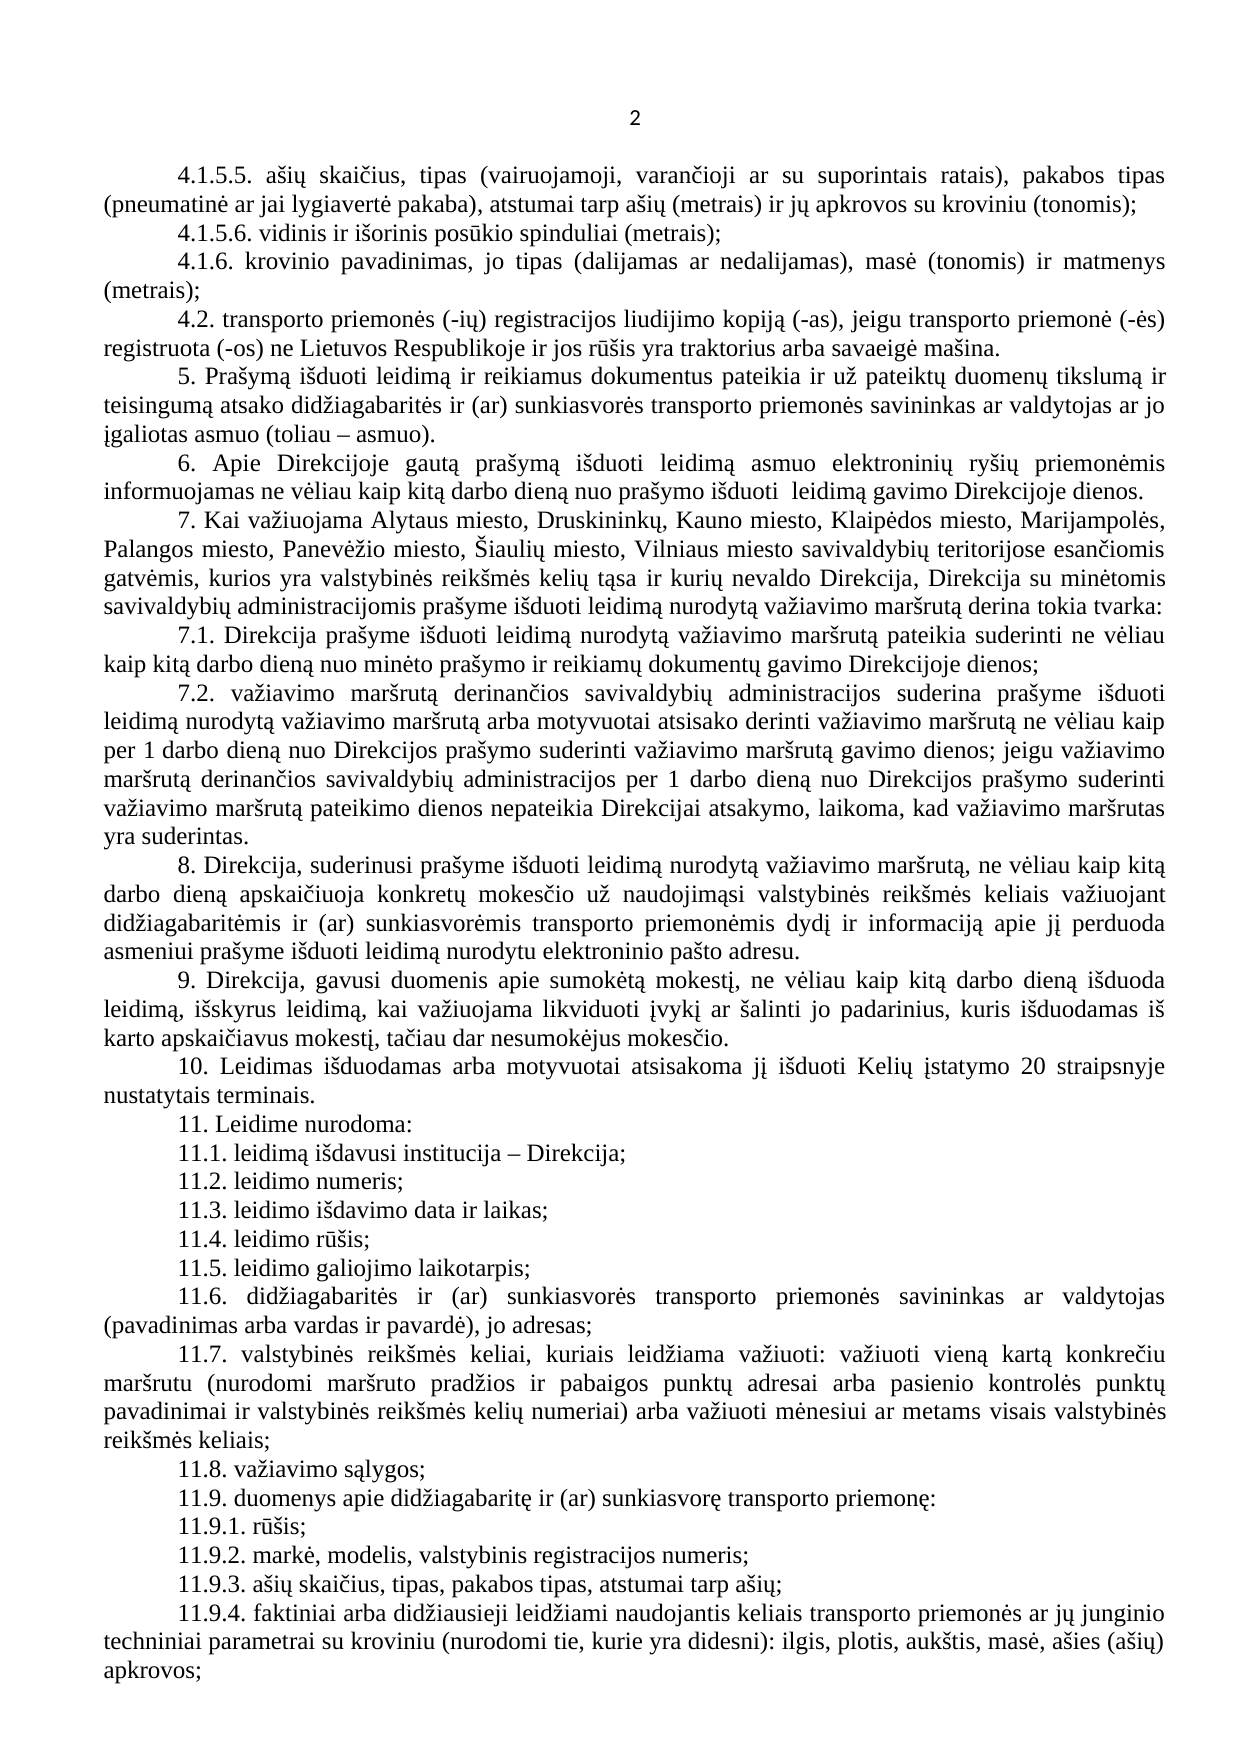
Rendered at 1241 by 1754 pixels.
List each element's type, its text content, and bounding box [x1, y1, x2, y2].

text 11.6. didžiagabaritės ir (ar) sunkiasvorės transporto priemonės savininkas ar valdytojas (pavadinimas arba vardas ir pavardė), jo adresas; [103, 1281, 1166, 1339]
text 11.9.4. faktiniai arba didžiausieji leidžiami naudojantis keliais transporto priemonės ar jų junginio techniniai parametrai su kroviniu (nurodomi tie, kurie yra didesni): ilgis, plotis, aukštis, masė, ašies (ašių) apkrovos; [103, 1598, 1166, 1684]
text 11.4. leidimo rūšis; [103, 1224, 1166, 1253]
text 10. Leidimas išduodamas arba motyvuotai atsisakoma jį išduoti Kelių įstatymo 20 straipsnyje nustatytais terminais. [103, 1051, 1166, 1109]
text 11. Leidime nurodoma: [103, 1109, 1166, 1138]
text 4.1.6. krovinio pavadinimas, jo tipas (dalijamas ar nedalijamas), masė (tonomis) ir matmenys (metrais); [103, 246, 1166, 304]
text 7.2. važiavimo maršrutą derinančios savivaldybių administracijos suderina prašyme išduoti leidimą nurodytą važiavimo maršrutą arba motyvuotai atsisako derinti važiavimo maršrutą ne vėliau kaip per 1 darbo dieną nuo Direkcijos prašymo suderinti važiavimo maršrutą gavimo dienos; jeigu važiavimo maršrutą derinančios savivaldybių administracijos per 1 darbo dieną nuo Direkcijos prašymo suderinti važiavimo maršrutą pateikimo dienos nepateikia Direkcijai atsakymo, laikoma, kad važiavimo maršrutas yra suderintas. [103, 678, 1166, 850]
text 11.5. leidimo galiojimo laikotarpis; [103, 1253, 1166, 1281]
text 5. Prašymą išduoti leidimą ir reikiamus dokumentus pateikia ir už pateiktų duomenų tikslumą ir teisingumą atsako didžiagabaritės ir (ar) sunkiasvorės transporto priemonės savininkas ar valdytojas ar jo įgaliotas asmuo (toliau – asmuo). [103, 361, 1166, 448]
text 11.9.3. ašių skaičius, tipas, pakabos tipas, atstumai tarp ašių; [103, 1569, 1166, 1598]
text 11.2. leidimo numeris; [103, 1166, 1166, 1195]
text 11.3. leidimo išdavimo data ir laikas; [103, 1195, 1166, 1224]
text 11.1. leidimą išdavusi institucija – Direkcija; [103, 1138, 1166, 1166]
text 11.9. duomenys apie didžiagabaritę ir (ar) sunkiasvorę transporto priemonę: [103, 1483, 1166, 1511]
text 4.1.5.5. ašių skaičius, tipas (vairuojamoji, varančioji ar su suporintais ratais), pakabos tipas (pneumatinė ar jai lygiavertė pakaba), atstumai tarp ašių (metrais) ir jų apkrovos su kroviniu (tonomis); [103, 160, 1166, 218]
text 11.9.1. rūšis; [103, 1511, 1166, 1540]
text 6. Apie Direkcijoje gautą prašymą išduoti leidimą asmuo elektroninių ryšių priemonėmis informuojamas ne vėliau kaip kitą darbo dieną nuo prašymo išduoti leidimą gavimo Direkcijoje dienos. [103, 448, 1166, 505]
text 11.7. valstybinės reikšmės keliai, kuriais leidžiama važiuoti: važiuoti vieną kartą konkrečiu maršrutu (nurodomi maršruto pradžios ir pabaigos punktų adresai arba pasienio kontrolės punktų pavadinimai ir valstybinės reikšmės kelių numeriai) arba važiuoti mėnesiui ar metams visais valstybinės reikšmės keliais; [103, 1339, 1166, 1454]
text 7.1. Direkcija prašyme išduoti leidimą nurodytą važiavimo maršrutą pateikia suderinti ne vėliau kaip kitą darbo dieną nuo minėto prašymo ir reikiamų dokumentų gavimo Direkcijoje dienos; [103, 620, 1166, 678]
text 9. Direkcija, gavusi duomenis apie sumokėtą mokestį, ne vėliau kaip kitą darbo dieną išduoda leidimą, išskyrus leidimą, kai važiuojama likviduoti įvykį ar šalinti jo padarinius, kuris išduodamas iš karto apskaičiavus mokestį, tačiau dar nesumokėjus mokesčio. [103, 965, 1166, 1051]
text 11.8. važiavimo sąlygos; [103, 1454, 1166, 1483]
text 4.1.5.6. vidinis ir išorinis posūkio spinduliai (metrais); [103, 218, 1166, 246]
text 7. Kai važiuojama Alytaus miesto, Druskininkų, Kauno miesto, Klaipėdos miesto, Marijampolės, Palangos miesto, Panevėžio miesto, Šiaulių miesto, Vilniaus miesto savivaldybių teritorijose esančiomis gatvėmis, kurios yra valstybinės reikšmės kelių tąsa ir kurių nevaldo Direkcija, Direkcija su minėtomis savivaldybių administracijomis prašyme išduoti leidimą nurodytą važiavimo maršrutą derina tokia tvarka: [103, 505, 1166, 620]
text 4.2. transporto priemonės (-ių) registracijos liudijimo kopiją (-as), jeigu transporto priemonė (-ės) registruota (-os) ne Lietuvos Respublikoje ir jos rūšis yra traktorius arba savaeigė mašina. [103, 304, 1166, 361]
text 11.9.2. markė, modelis, valstybinis registracijos numeris; [103, 1540, 1166, 1569]
text 8. Direkcija, suderinusi prašyme išduoti leidimą nurodytą važiavimo maršrutą, ne vėliau kaip kitą darbo dieną apskaičiuoja konkretų mokesčio už naudojimąsi valstybinės reikšmės keliais važiuojant didžiagabaritėmis ir (ar) sunkiasvorėmis transporto priemonėmis dydį ir informaciją apie jį perduoda asmeniui prašyme išduoti leidimą nurodytu elektroninio pašto adresu. [103, 850, 1166, 965]
